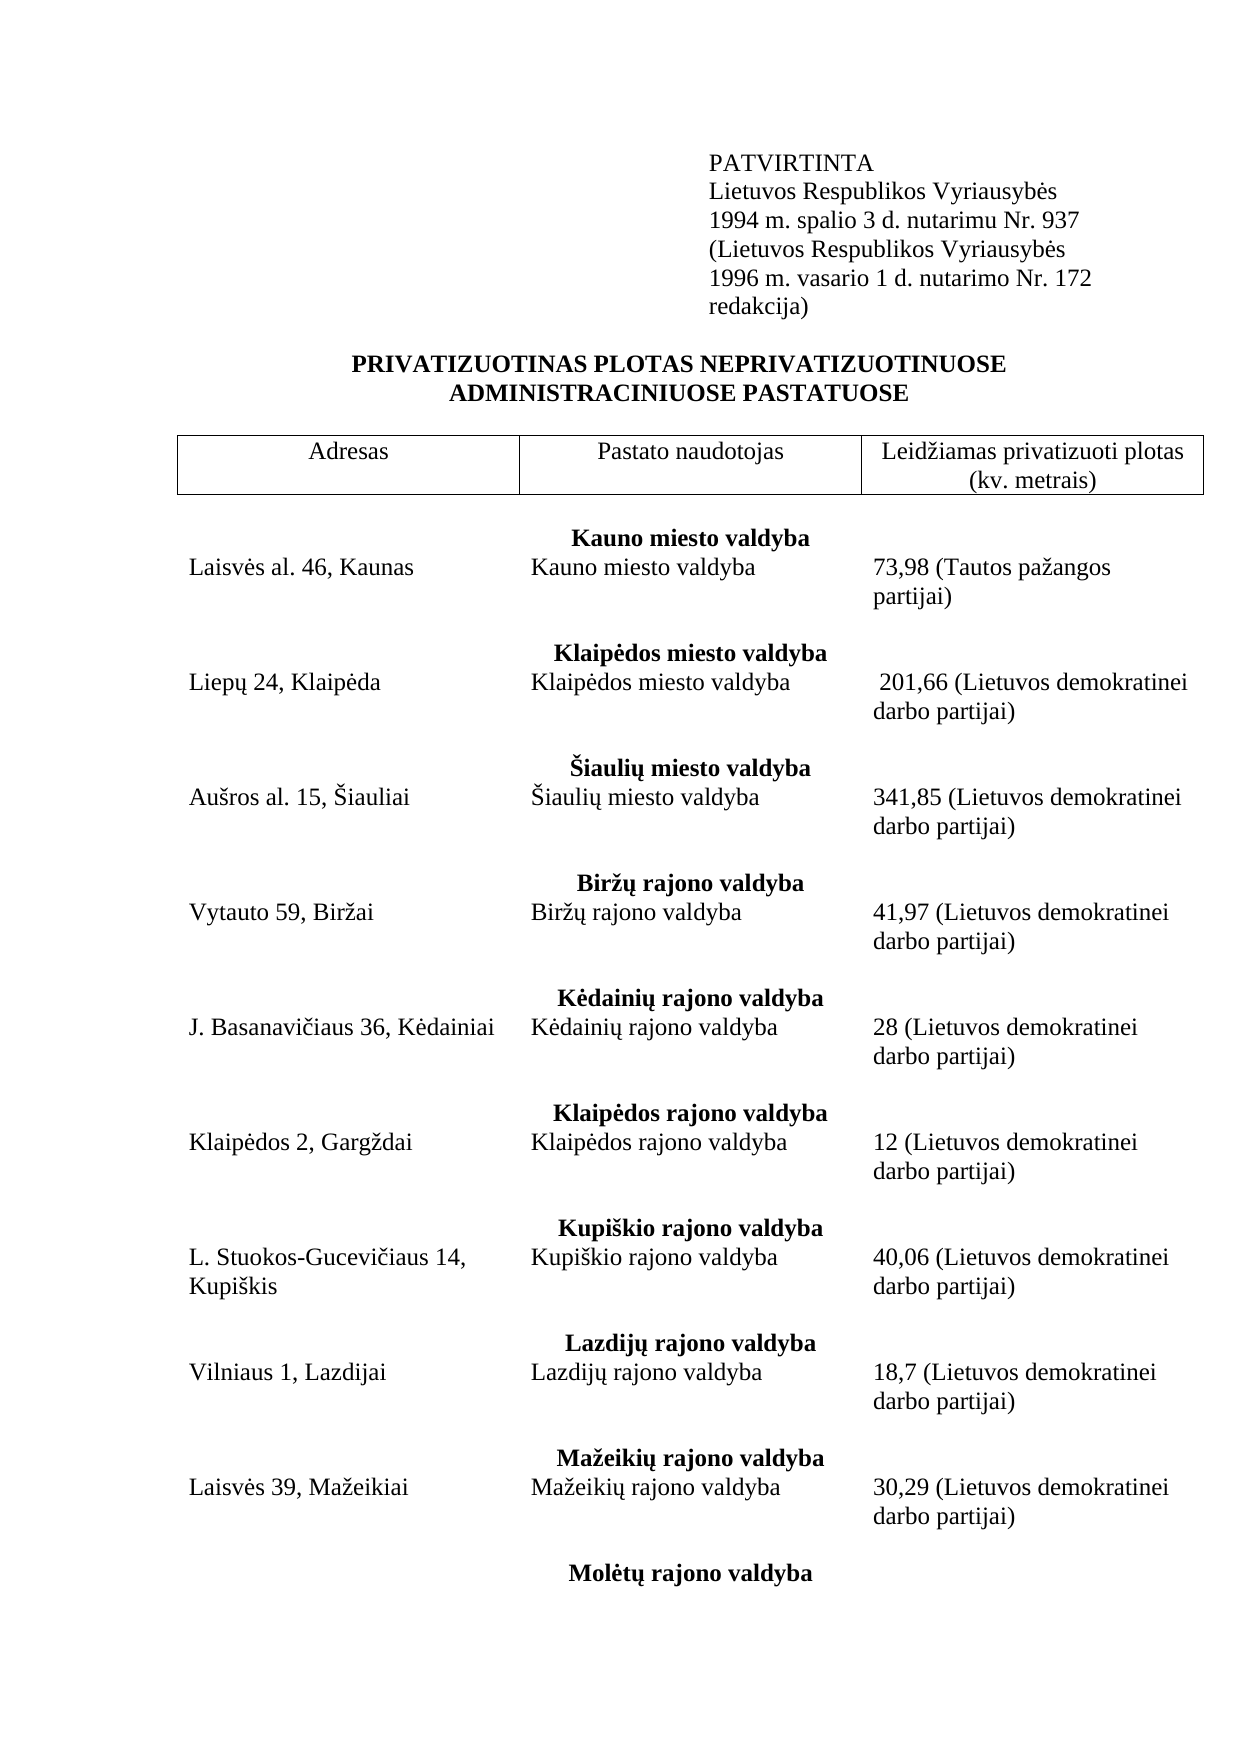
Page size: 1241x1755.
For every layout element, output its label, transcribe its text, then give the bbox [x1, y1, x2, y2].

table_cell 41,97 (Lietuvos demokratinei darbo partijai) [862, 897, 1204, 955]
table_header Adresas [178, 436, 519, 494]
table_cell [862, 1185, 1204, 1213]
table_cell [519, 725, 862, 753]
table_cell 40,06 (Lietuvos demokratinei darbo partijai) [862, 1242, 1204, 1300]
table_cell Kėdainių rajono valdyba [177, 984, 1204, 1012]
table_cell [519, 1070, 862, 1098]
table_cell Klaipėdos 2, Gargždai [177, 1127, 519, 1185]
text Privatizuotinas plotas neprivatizuotinuose [177, 349, 1181, 378]
table_cell [862, 610, 1204, 638]
table_cell 30,29 (Lietuvos demokratinei darbo partijai) [862, 1472, 1204, 1530]
table_cell Lazdijų rajono valdyba [519, 1357, 862, 1415]
table_cell Klaipėdos rajono valdyba [177, 1099, 1204, 1127]
table_cell Aušros al. 15, Šiauliai [177, 782, 519, 840]
table_cell Laisvės al. 46, Kaunas [177, 552, 519, 610]
table_cell [862, 1070, 1204, 1098]
table_cell J. Basanavičiaus 36, Kėdainiai [177, 1012, 519, 1070]
table_cell Klaipėdos miesto valdyba [177, 639, 1204, 667]
table_cell [177, 725, 519, 753]
table_cell [177, 1185, 519, 1213]
table_cell [177, 840, 519, 868]
table_cell 12 (Lietuvos demokratinei darbo partijai) [862, 1127, 1204, 1185]
table_cell 341,85 (Lietuvos demokratinei darbo partijai) [862, 782, 1204, 840]
text PATVIRTINTA [709, 148, 1181, 176]
table_cell [519, 1415, 862, 1443]
table_cell [177, 1300, 519, 1328]
table_cell [862, 1415, 1204, 1443]
table_cell 73,98 (Tautos pažangos partijai) [862, 552, 1204, 610]
table_header Leidžiamas privatizuoti plotas (kv. metrais) [862, 436, 1203, 494]
table_cell Kauno miesto valdyba [177, 524, 1204, 552]
table_header Pastato naudotojas [520, 436, 861, 494]
table_cell [519, 610, 862, 638]
text redakcija) [177, 291, 1181, 320]
table_cell Lazdijų rajono valdyba [177, 1329, 1204, 1357]
table_cell Vilniaus 1, Lazdijai [177, 1357, 519, 1415]
table_cell 201,66 (Lietuvos demokratinei darbo partijai) [862, 667, 1204, 725]
table_cell [862, 725, 1204, 753]
table_cell 28 (Lietuvos demokratinei darbo partijai) [862, 1012, 1204, 1070]
table_cell [862, 495, 1204, 523]
table_cell [519, 955, 862, 983]
table_cell Kėdainių rajono valdyba [519, 1012, 862, 1070]
table_cell Kupiškio rajono valdyba [519, 1242, 862, 1300]
table_cell [862, 840, 1204, 868]
table_cell Laisvės 39, Mažeikiai [177, 1472, 519, 1530]
text administraciniuose pastatuose [177, 378, 1181, 406]
table_cell [519, 495, 862, 523]
table_cell [519, 840, 862, 868]
table_cell Mažeikių rajono valdyba [177, 1444, 1204, 1472]
table_cell [177, 1070, 519, 1098]
table_cell [862, 1530, 1204, 1558]
table_cell Mažeikių rajono valdyba [519, 1472, 862, 1530]
table_cell Kauno miesto valdyba [519, 552, 862, 610]
table_cell Šiaulių miesto valdyba [177, 754, 1204, 782]
table_cell Biržų rajono valdyba [177, 869, 1204, 897]
table_cell [177, 610, 519, 638]
table_cell Klaipėdos rajono valdyba [519, 1127, 862, 1185]
table_cell Šiaulių miesto valdyba [519, 782, 862, 840]
table_cell 18,7 (Lietuvos demokratinei darbo partijai) [862, 1357, 1204, 1415]
table_cell L. Stuokos-Gucevičiaus 14, Kupiškis [177, 1242, 519, 1300]
table_cell [519, 1300, 862, 1328]
table_cell [177, 1530, 519, 1558]
table_cell [519, 1185, 862, 1213]
table_cell [177, 495, 519, 523]
table_cell Liepų 24, Klaipėda [177, 667, 519, 725]
table_cell [177, 1415, 519, 1443]
table_cell Klaipėdos miesto valdyba [519, 667, 862, 725]
table_cell [519, 1530, 862, 1558]
text 1996 m. vasario 1 d. nutarimo Nr. 172 [177, 263, 1181, 291]
table_cell [862, 1300, 1204, 1328]
table_cell Kupiškio rajono valdyba [177, 1214, 1204, 1242]
table_cell [177, 955, 519, 983]
table_cell Vytauto 59, Biržai [177, 897, 519, 955]
table_cell Biržų rajono valdyba [519, 897, 862, 955]
table_cell [862, 955, 1204, 983]
table_cell Molėtų rajono valdyba [177, 1559, 1204, 1587]
text 1994 m. spalio 3 d. nutarimu Nr. 937 [177, 205, 1181, 234]
text (Lietuvos Respublikos Vyriausybės [177, 234, 1181, 263]
text Lietuvos Respublikos Vyriausybės [177, 176, 1181, 205]
